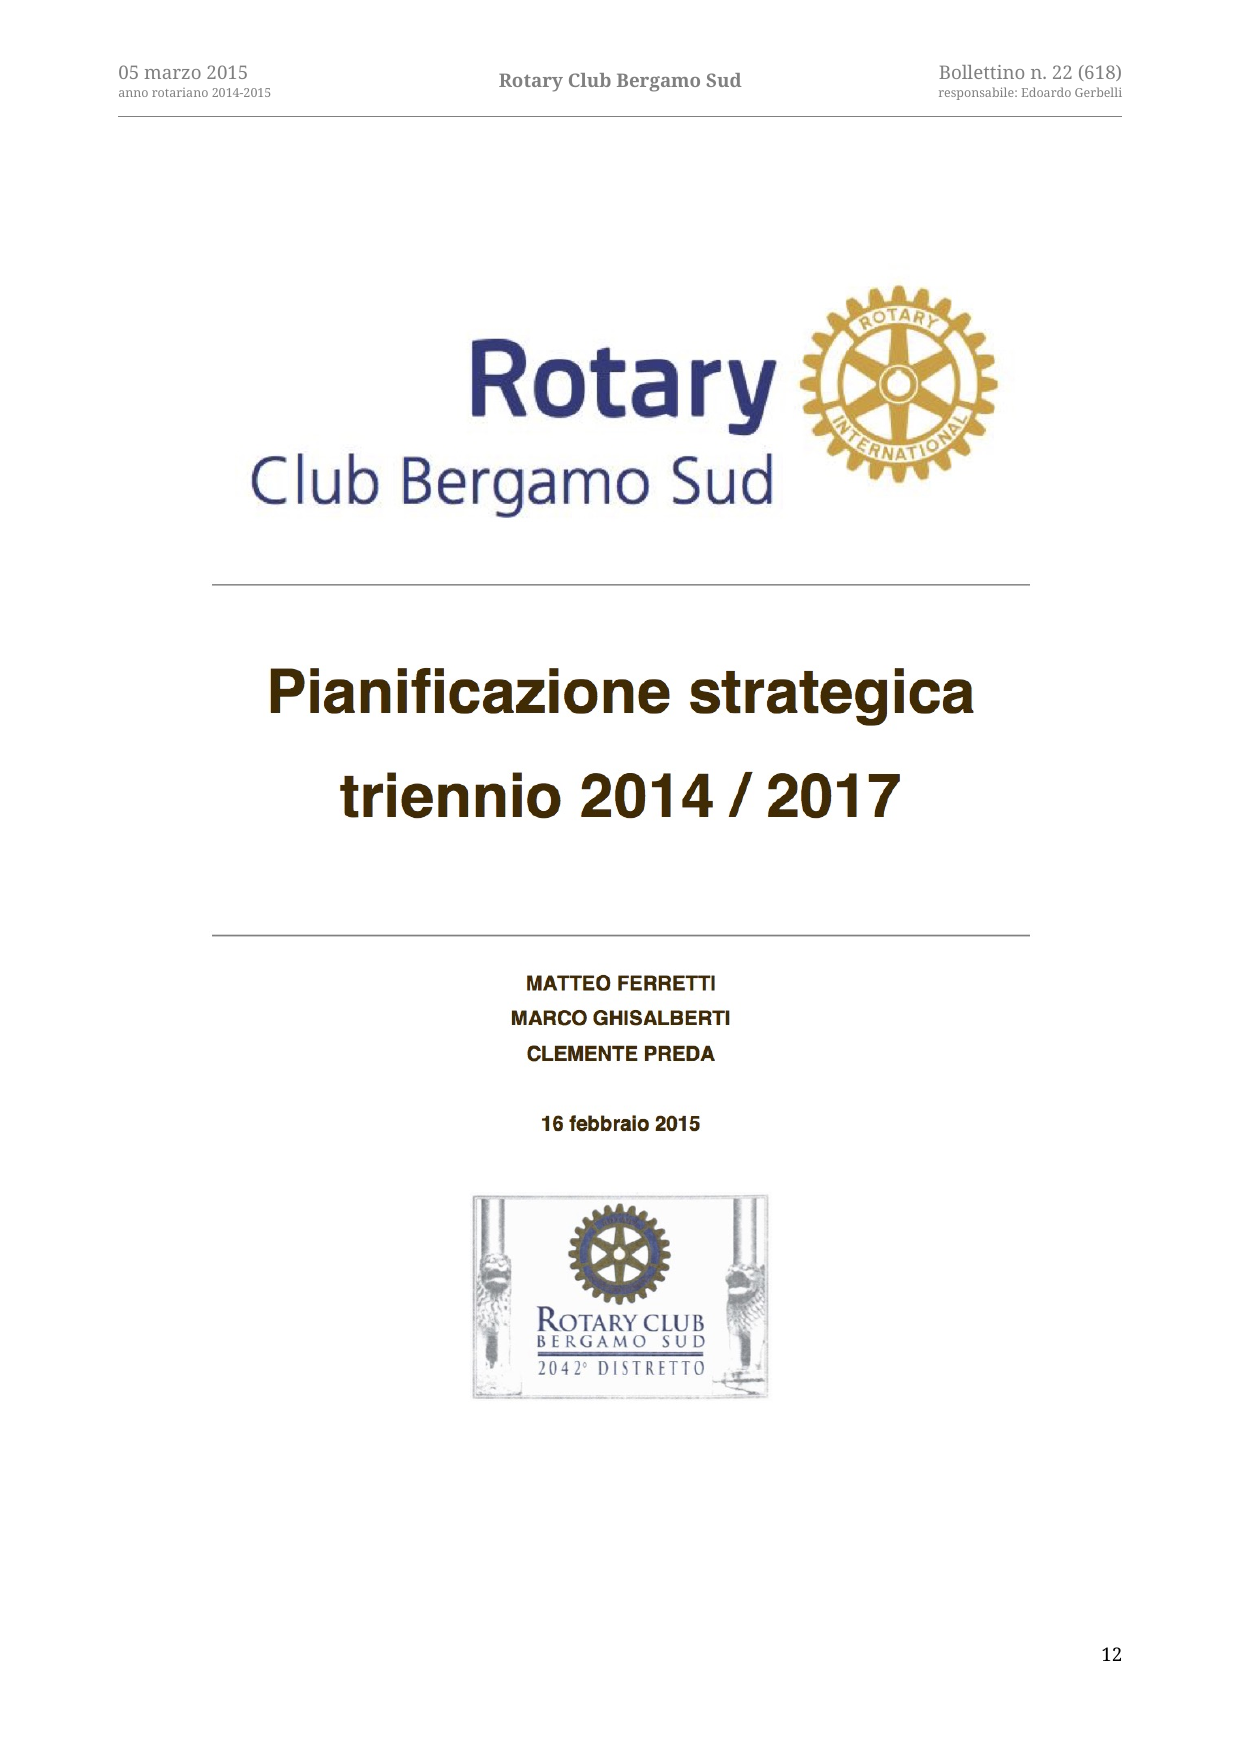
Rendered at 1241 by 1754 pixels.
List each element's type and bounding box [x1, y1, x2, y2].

picture [118, 146, 1123, 1566]
